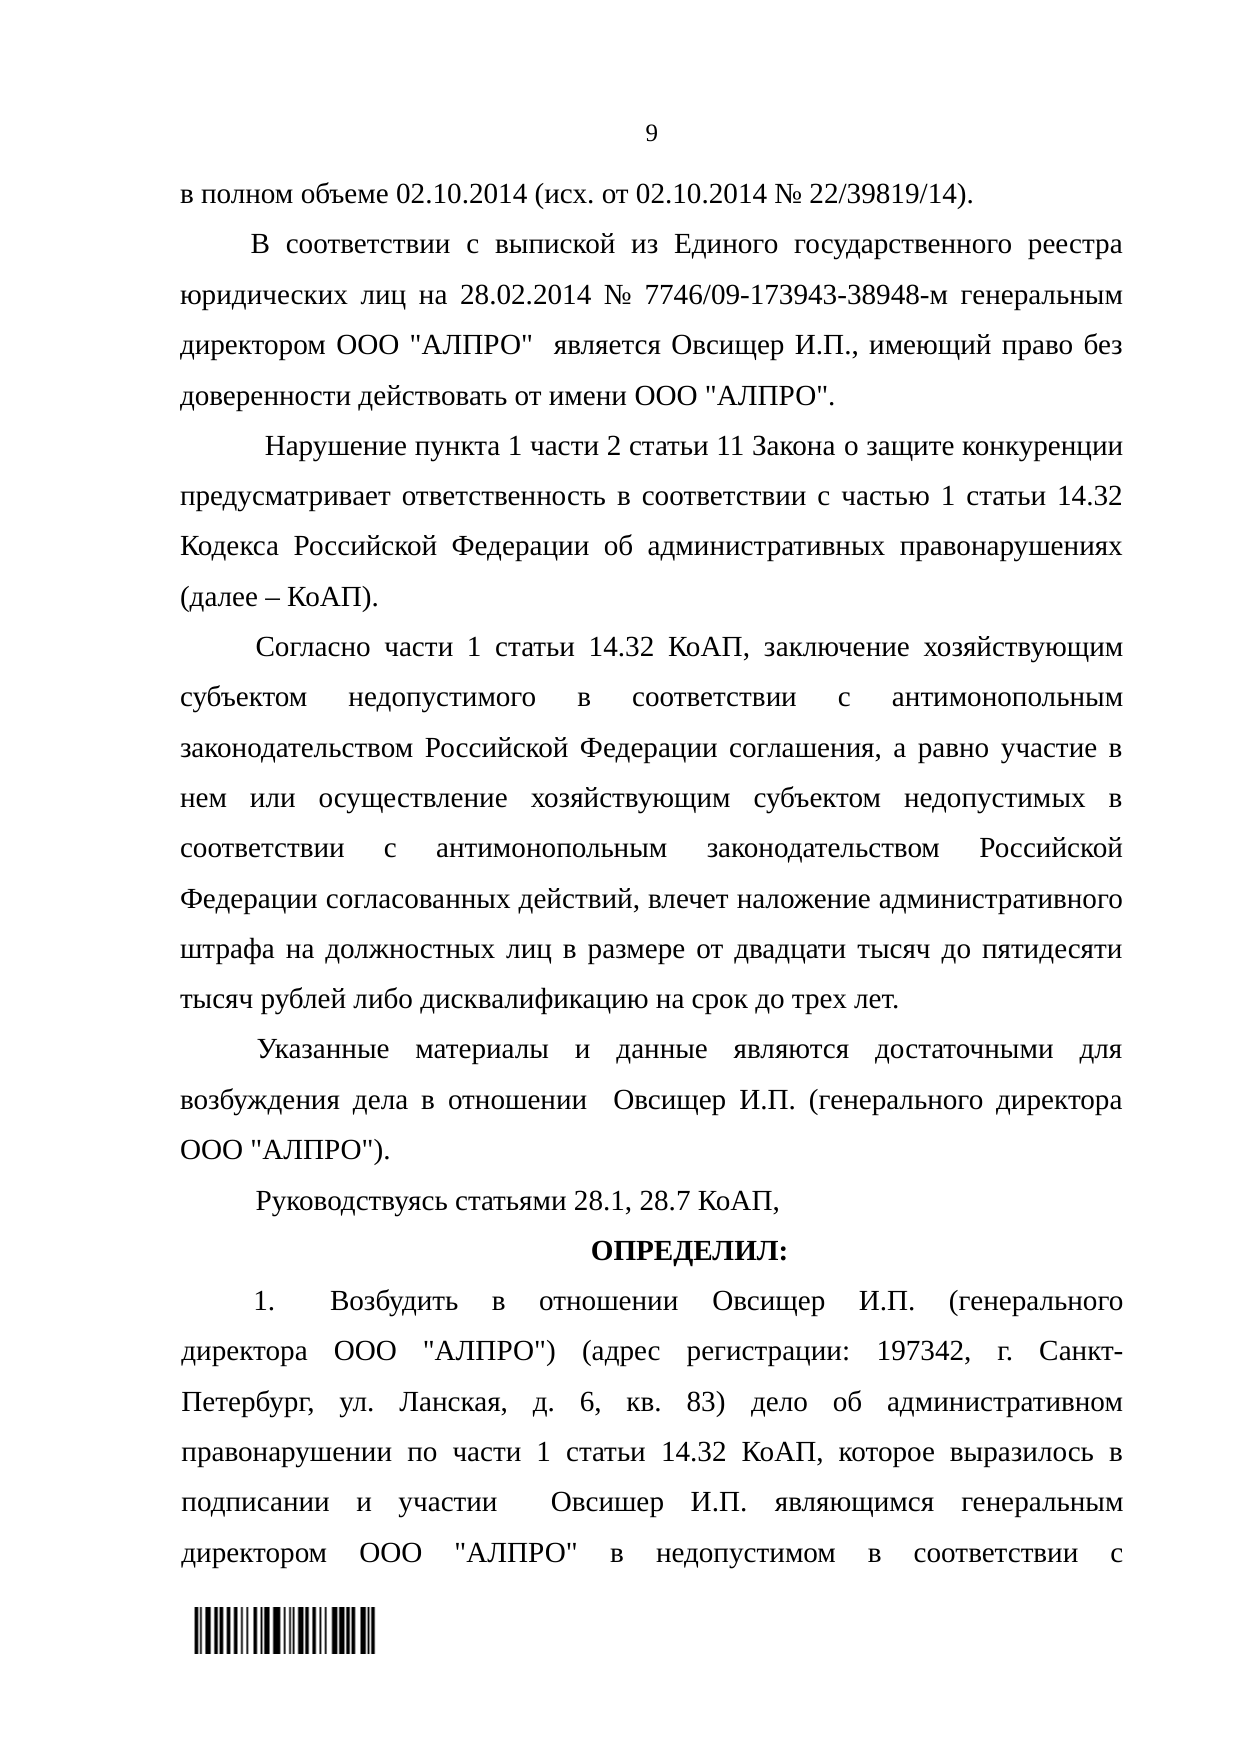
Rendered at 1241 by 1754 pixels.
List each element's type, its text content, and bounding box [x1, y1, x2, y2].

text в полном объеме 02.10.2014 (исх. от 02.10.2014 № 22/39819/14). [180, 176, 1123, 210]
text Согласно части 1 статьи 14.32 КоАП, заключение хозяйствующим субъектом недопустимого в соответствии с антимонопольным законодательством Российской Федерации соглашения, а равно участие в нем или осуществление хозяйствующим субъектом недопустимых в соответствии с антимонопольным законодательством Российской Федерации согласованных действий, влечет наложение административного штрафа на должностных лиц в размере от двадцати тысяч до пятидесяти тысяч рублей либо дисквалификацию на срок до трех лет. [180, 629, 1123, 1015]
picture [179, 1607, 393, 1654]
text ОПРЕДЕЛИЛ: [180, 1233, 1123, 1266]
text Нарушение пункта 1 части 2 статьи 11 Закона о защите конкуренции предусматривает ответственность в соответствии с частью 1 статьи 14.32 Кодекса Российской Федерации об административных правонарушениях (далее – КоАП). [180, 428, 1123, 612]
text Указанные материалы и данные являются достаточными для возбуждения дела в отношении Овсищер И.П. (генерального директора ООО "АЛПРО"). [180, 1032, 1123, 1166]
list Возбудить в отношении Овсищер И.П. (генерального директора ООО "АЛПРО") (адрес регистрации: 197342, г. Санкт-Петербург, ул. Ланская, д. 6, кв. 83) дело об административном правонарушении по части 1 статьи 14.32 КоАП, которое выразилось в подписании и участии Овсишер И.П. являющимся генеральным директором ООО "АЛПРО" в недопустимом в соответствии с [181, 1283, 1123, 1568]
text Руководствуясь статьями 28.1, 28.7 КоАП, [180, 1183, 1123, 1216]
text В соответствии с выпиской из Единого государственного реестра юридических лиц на 28.02.2014 № 7746/09-173943-38948-м генеральным директором ООО "АЛПРО" является Овсищер И.П., имеющий право без доверенности действовать от имени ООО "АЛПРО". [180, 227, 1123, 411]
